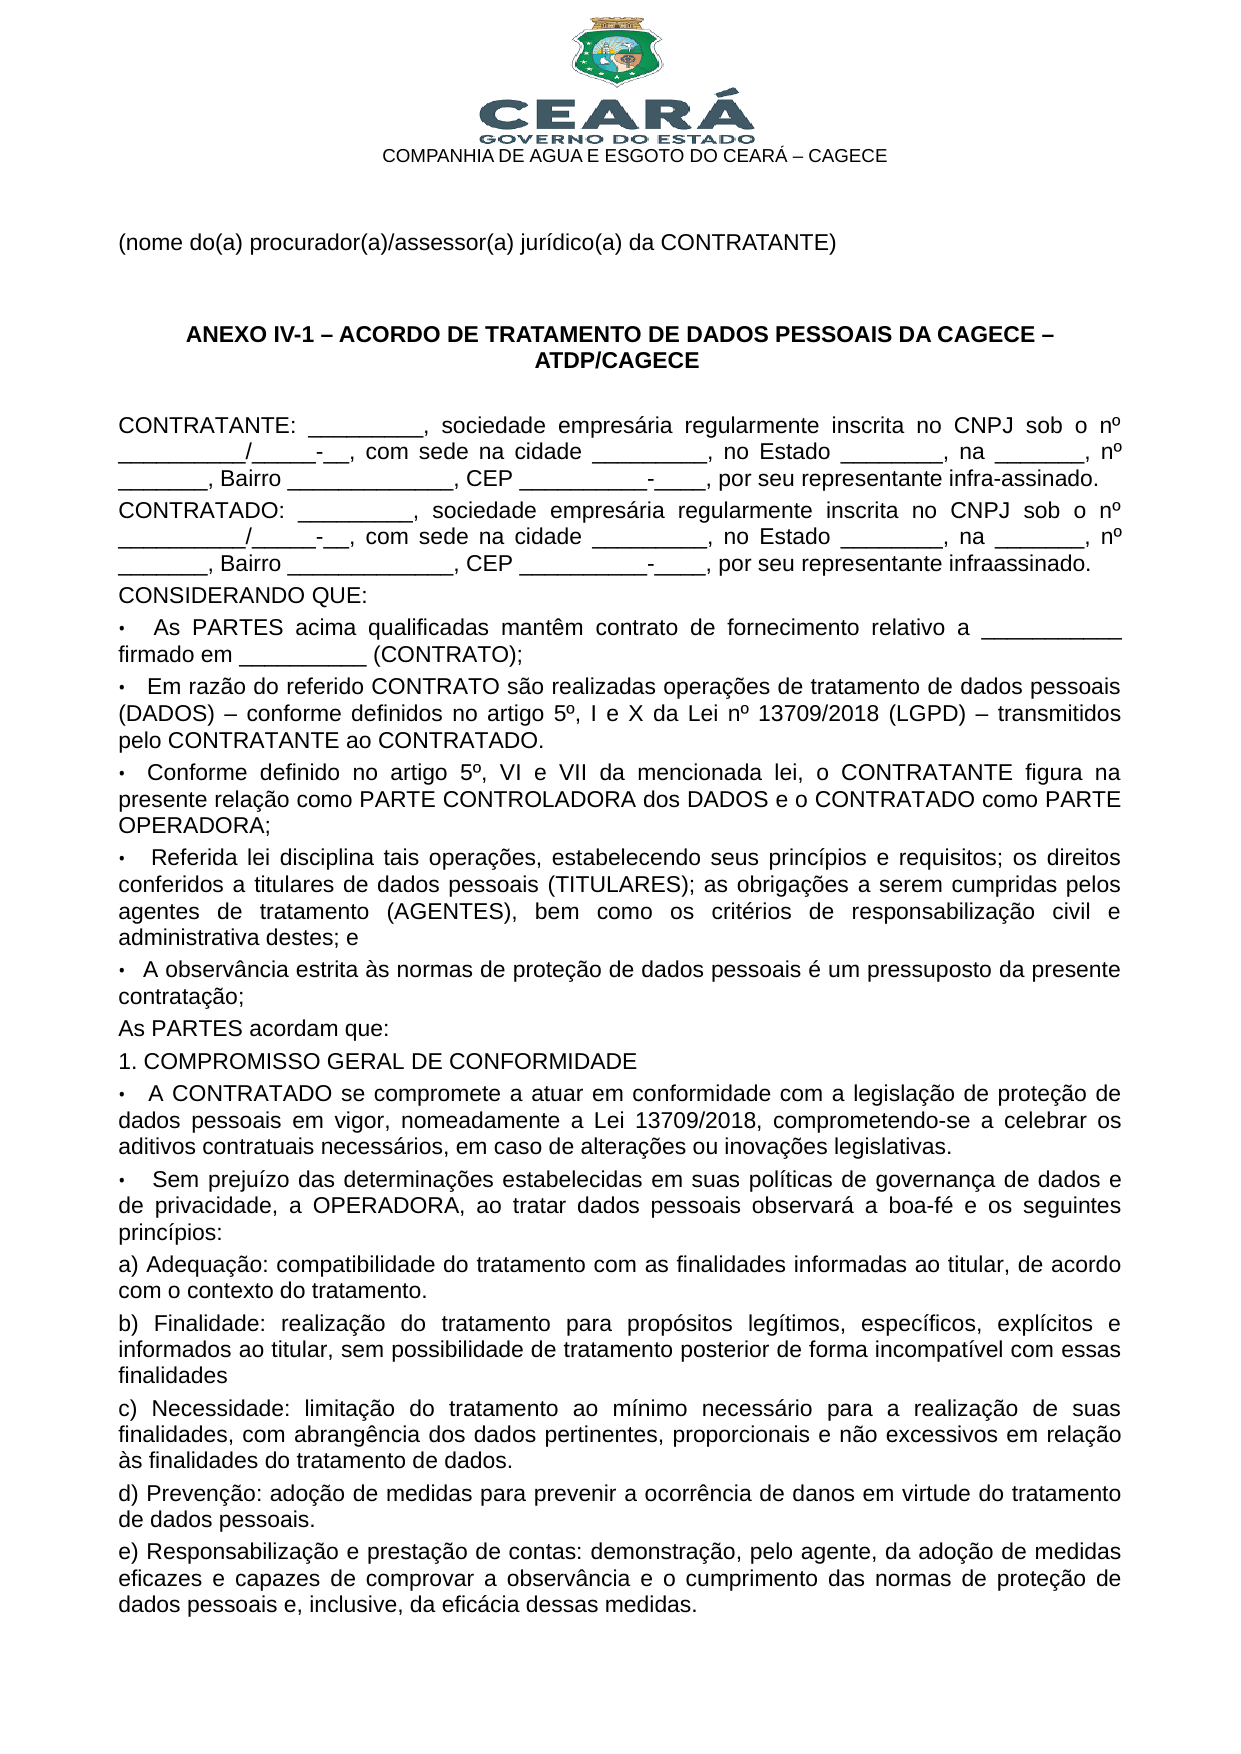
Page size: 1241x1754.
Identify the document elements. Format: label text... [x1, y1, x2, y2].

list Referida lei disciplina tais operações, estabelecendo seus princípios e requisitos; os direitos conferidos a titulares de dados pessoais (TITULARES); as obrigações a serem cumpridas pelos agentes de tratamento (AGENTES), bem como os critérios de responsabilização civil e administrativa destes; e [118, 844, 1122, 950]
text (nome do(a) procurador(a)/assessor(a) jurídico(a) da CONTRATANTE) [118, 229, 1122, 255]
text CONTRATADO: _________, sociedade empresária regularmente inscrita no CNPJ sob o nº __________/_____-__, com sede na cidade _________, no Estado ________, na _______, nº _______, Bairro _____________, CEP __________-____, por seu representante infraassinado. [118, 497, 1122, 576]
text c) Necessidade: limitação do tratamento ao mínimo necessário para a realização de suas finalidades, com abrangência dos dados pertinentes, proporcionais e não excessivos em relação às finalidades do tratamento de dados. [118, 1395, 1122, 1474]
text ANEXO IV-1 – ACORDO DE TRATAMENTO DE DADOS PESSOAIS DA CAGECE – ATDP/CAGECE [118, 321, 1122, 374]
list Em razão do referido CONTRATO são realizadas operações de tratamento de dados pessoais (DADOS) – conforme definidos no artigo 5º, I e X da Lei nº 13709/2018 (LGPD) – transmitidos pelo CONTRATANTE ao CONTRATADO. [118, 673, 1122, 753]
list As PARTES acima qualificadas mantêm contrato de fornecimento relativo a ___________ firmado em __________ (CONTRATO); [118, 614, 1122, 667]
list A observância estrita às normas de proteção de dados pessoais é um pressuposto da presente contratação; [118, 956, 1122, 1009]
text CONTRATANTE: _________, sociedade empresária regularmente inscrita no CNPJ sob o nº __________/_____-__, com sede na cidade _________, no Estado ________, na _______, nº _______, Bairro _____________, CEP __________-____, por seu representante infra-assinado. [118, 412, 1122, 491]
text a) Adequação: compatibilidade do tratamento com as finalidades informadas ao titular, de acordo com o contexto do tratamento. [118, 1251, 1122, 1304]
text d) Prevenção: adoção de medidas para prevenir a ocorrência de danos em virtude do tratamento de dados pessoais. [118, 1480, 1122, 1532]
text b) Finalidade: realização do tratamento para propósitos legítimos, específicos, explícitos e informados ao titular, sem possibilidade de tratamento posterior de forma incompatível com essas finalidades [118, 1310, 1122, 1389]
text 1. COMPROMISSO GERAL DE CONFORMIDADE [118, 1048, 1122, 1074]
text CONSIDERANDO QUE: [118, 582, 1122, 608]
list Conforme definido no artigo 5º, VI e VII da mencionada lei, o CONTRATANTE figura na presente relação como PARTE CONTROLADORA dos DADOS e o CONTRATADO como PARTE OPERADORA; [118, 759, 1122, 838]
picture [453, 12, 782, 148]
list A CONTRATADO se compromete a atuar em conformidade com a legislação de proteção de dados pessoais em vigor, nomeadamente a Lei 13709/2018, comprometendo-se a celebrar os aditivos contratuais necessários, em caso de alterações ou inovações legislativas. [118, 1080, 1122, 1159]
list Sem prejuízo das determinações estabelecidas em suas políticas de governança de dados e de privacidade, a OPERADORA, ao tratar dados pessoais observará a boa-fé e os seguintes princípios: [118, 1166, 1122, 1245]
text e) Responsabilização e prestação de contas: demonstração, pelo agente, da adoção de medidas eficazes e capazes de comprovar a observância e o cumprimento das normas de proteção de dados pessoais e, inclusive, da eficácia dessas medidas. [118, 1538, 1122, 1617]
text As PARTES acordam que: [118, 1015, 1122, 1042]
